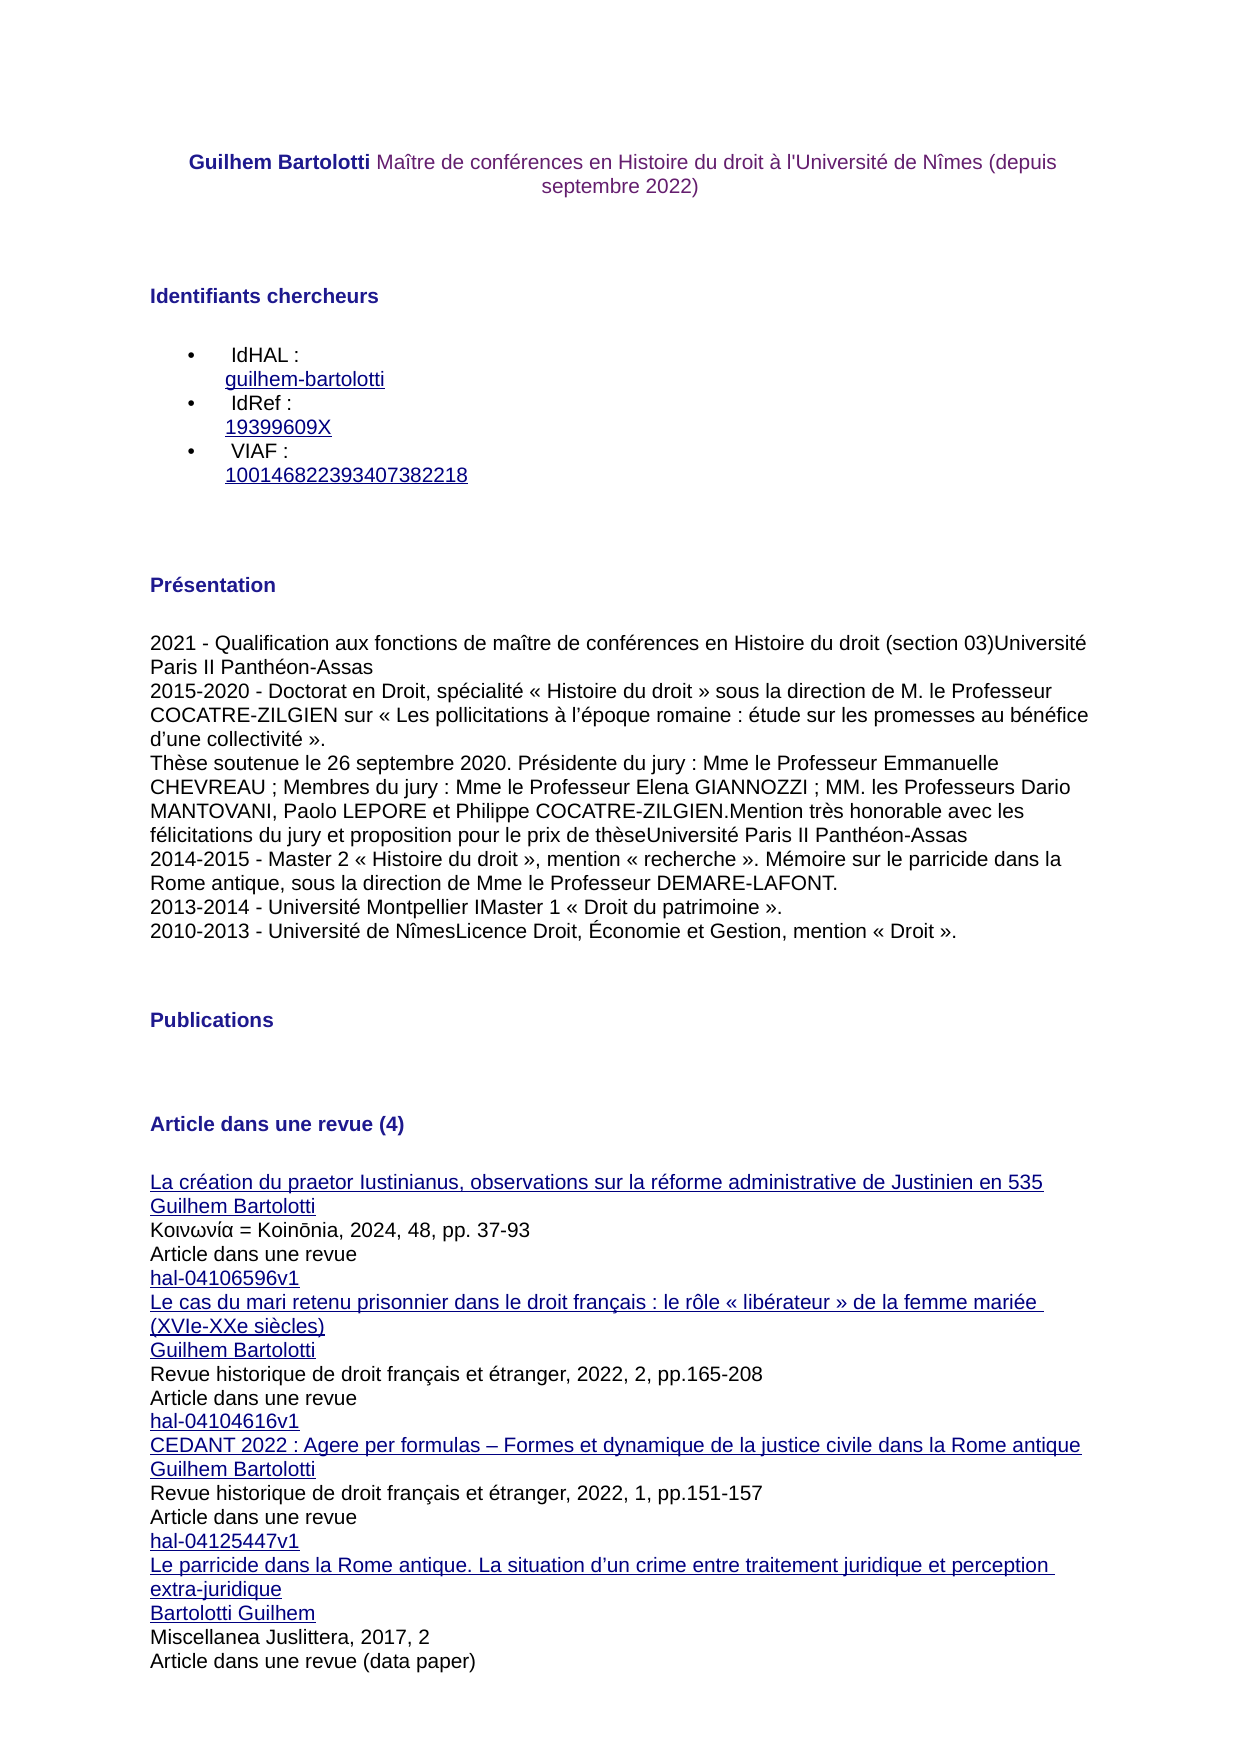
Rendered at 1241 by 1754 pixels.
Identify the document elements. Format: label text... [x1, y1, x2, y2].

list 19399609X [187, 414, 1090, 438]
subtitle Article dans une revue (4) [150, 1111, 1090, 1135]
subtitle Identifiants chercheurs [150, 284, 1090, 308]
table_header La création du praetor Iustinianus, observations sur la réforme administrative de Justinien en 535 Guilhem Bartolotti Κοινωνία = Koinōnia, 2024, 48, pp. 37-93 Article dans une revue hal-04106596v1 [150, 1170, 1090, 1289]
list IdHAL : [187, 343, 1090, 367]
text 2021 - Qualification aux fonctions de maître de conférences en Histoire du droit (section 03)Université Paris II Panthéon-Assas [150, 631, 1090, 679]
subtitle Guilhem Bartolotti Maître de conférences en Histoire du droit à l'Université de Nîmes (depuis septembre 2022) [150, 150, 1090, 198]
table_cell Le cas du mari retenu prisonnier dans le droit français : le rôle « libérateur » de la femme mariée (XVIe-XXe siècles) Guilhem Bartolotti Revue historique de droit français et étranger, 2022, 2, pp.165-208 Article dans une revue hal-04104616v1 [150, 1290, 1090, 1433]
subtitle Présentation [150, 573, 1090, 597]
list guilhem-bartolotti [187, 367, 1090, 391]
table_cell Le parricide dans la Rome antique. La situation d’un crime entre traitement juridique et perception extra-juridique Bartolotti Guilhem Miscellanea Juslittera, 2017, 2 Article dans une revue (data paper) [150, 1553, 1090, 1673]
table_cell CEDANT 2022 : Agere per formulas – Formes et dynamique de la justice civile dans la Rome antique Guilhem Bartolotti Revue historique de droit français et étranger, 2022, 1, pp.151-157 Article dans une revue hal-04125447v1 [150, 1433, 1090, 1553]
text 2014-2015 - Master 2 « Histoire du droit », mention « recherche ». Mémoire sur le parricide dans la Rome antique, sous la direction de Mme le Professeur DEMARE-LAFONT. [150, 847, 1090, 895]
list 100146822393407382218 [187, 462, 1090, 486]
list IdRef : [187, 391, 1090, 414]
list VIAF : [187, 438, 1090, 462]
subtitle Publications [150, 1008, 1090, 1032]
text 2015-2020 - Doctorat en Droit, spécialité « Histoire du droit » sous la direction de M. le Professeur COCATRE-ZILGIEN sur « Les pollicitations à l’époque romaine : étude sur les promesses au bénéfice d’une collectivité ». [150, 679, 1090, 751]
text 2013-2014 - Université Montpellier IMaster 1 « Droit du patrimoine ». [150, 895, 1090, 919]
text Thèse soutenue le 26 septembre 2020. Présidente du jury : Mme le Professeur Emmanuelle CHEVREAU ; Membres du jury : Mme le Professeur Elena GIANNOZZI ; MM. les Professeurs Dario MANTOVANI, Paolo LEPORE et Philippe COCATRE-ZILGIEN.Mention très honorable avec les félicitations du jury et proposition pour le prix de thèseUniversité Paris II Panthéon-Assas [150, 751, 1090, 847]
text 2010-2013 - Université de NîmesLicence Droit, Économie et Gestion, mention « Droit ». [150, 919, 1090, 943]
